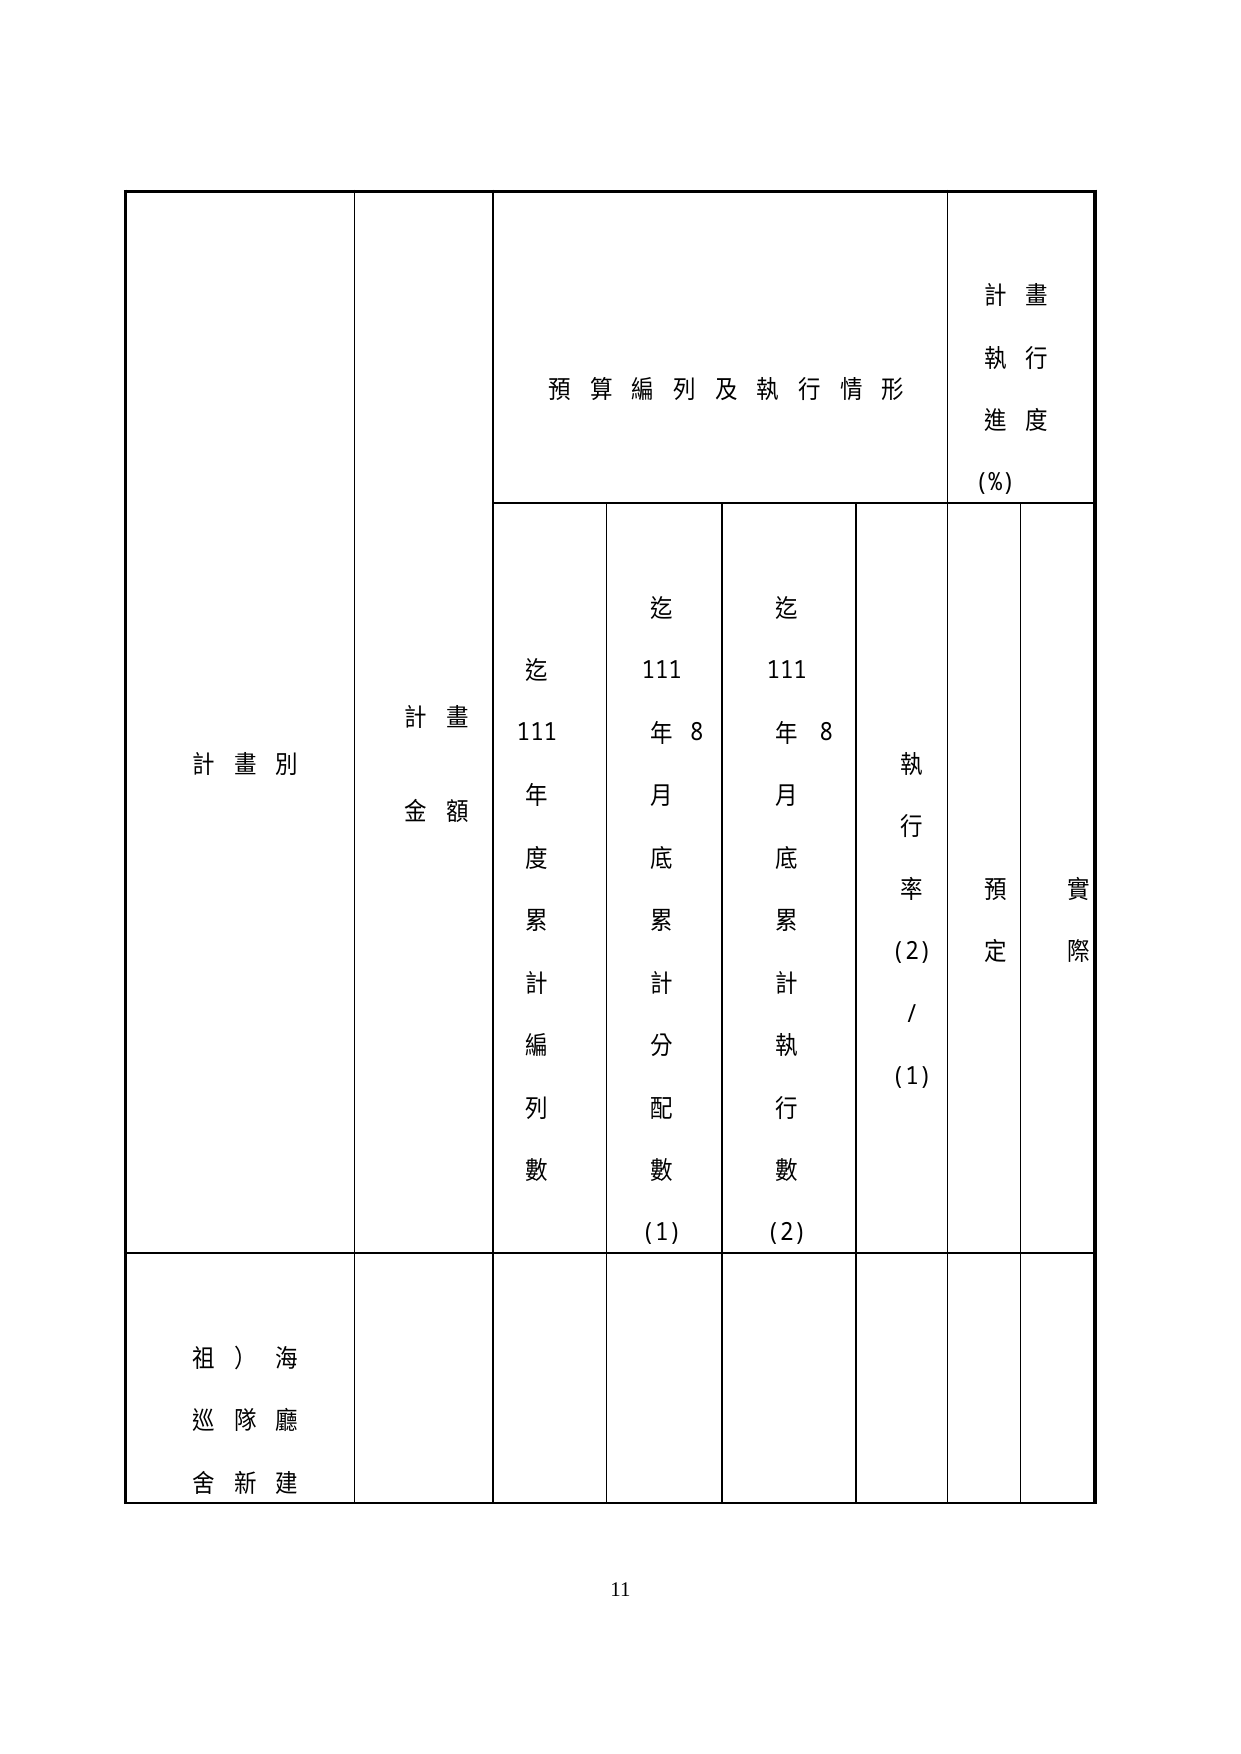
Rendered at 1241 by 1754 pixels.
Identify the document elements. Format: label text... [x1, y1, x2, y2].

table_cell [723, 1254, 855, 1502]
table_cell 迄111年度累計編列數 [494, 504, 606, 1252]
table_cell 迄111年8月底累計執行數(2) [723, 504, 855, 1252]
table_cell 預定 [948, 504, 1020, 1252]
table_cell 執行率(2)/(1) [857, 504, 947, 1252]
table_cell 實際 [1021, 504, 1093, 1252]
table_header 預算編列及執行情形 [494, 193, 947, 502]
table_header 計畫 金額 [355, 193, 492, 1252]
table_cell [948, 1254, 1020, 1502]
table_cell [494, 1254, 606, 1502]
table_header 計畫執行進度(%) [948, 193, 1093, 502]
table_cell 迄111年8月底累計分配數(1) [607, 504, 721, 1252]
table_header 計畫別 [127, 193, 354, 1252]
table_cell [355, 1254, 492, 1502]
table_cell [607, 1254, 721, 1502]
table_cell [1021, 1254, 1093, 1502]
table_cell 祖）海巡隊廳舍新建 [127, 1254, 354, 1502]
table_cell [857, 1254, 947, 1502]
